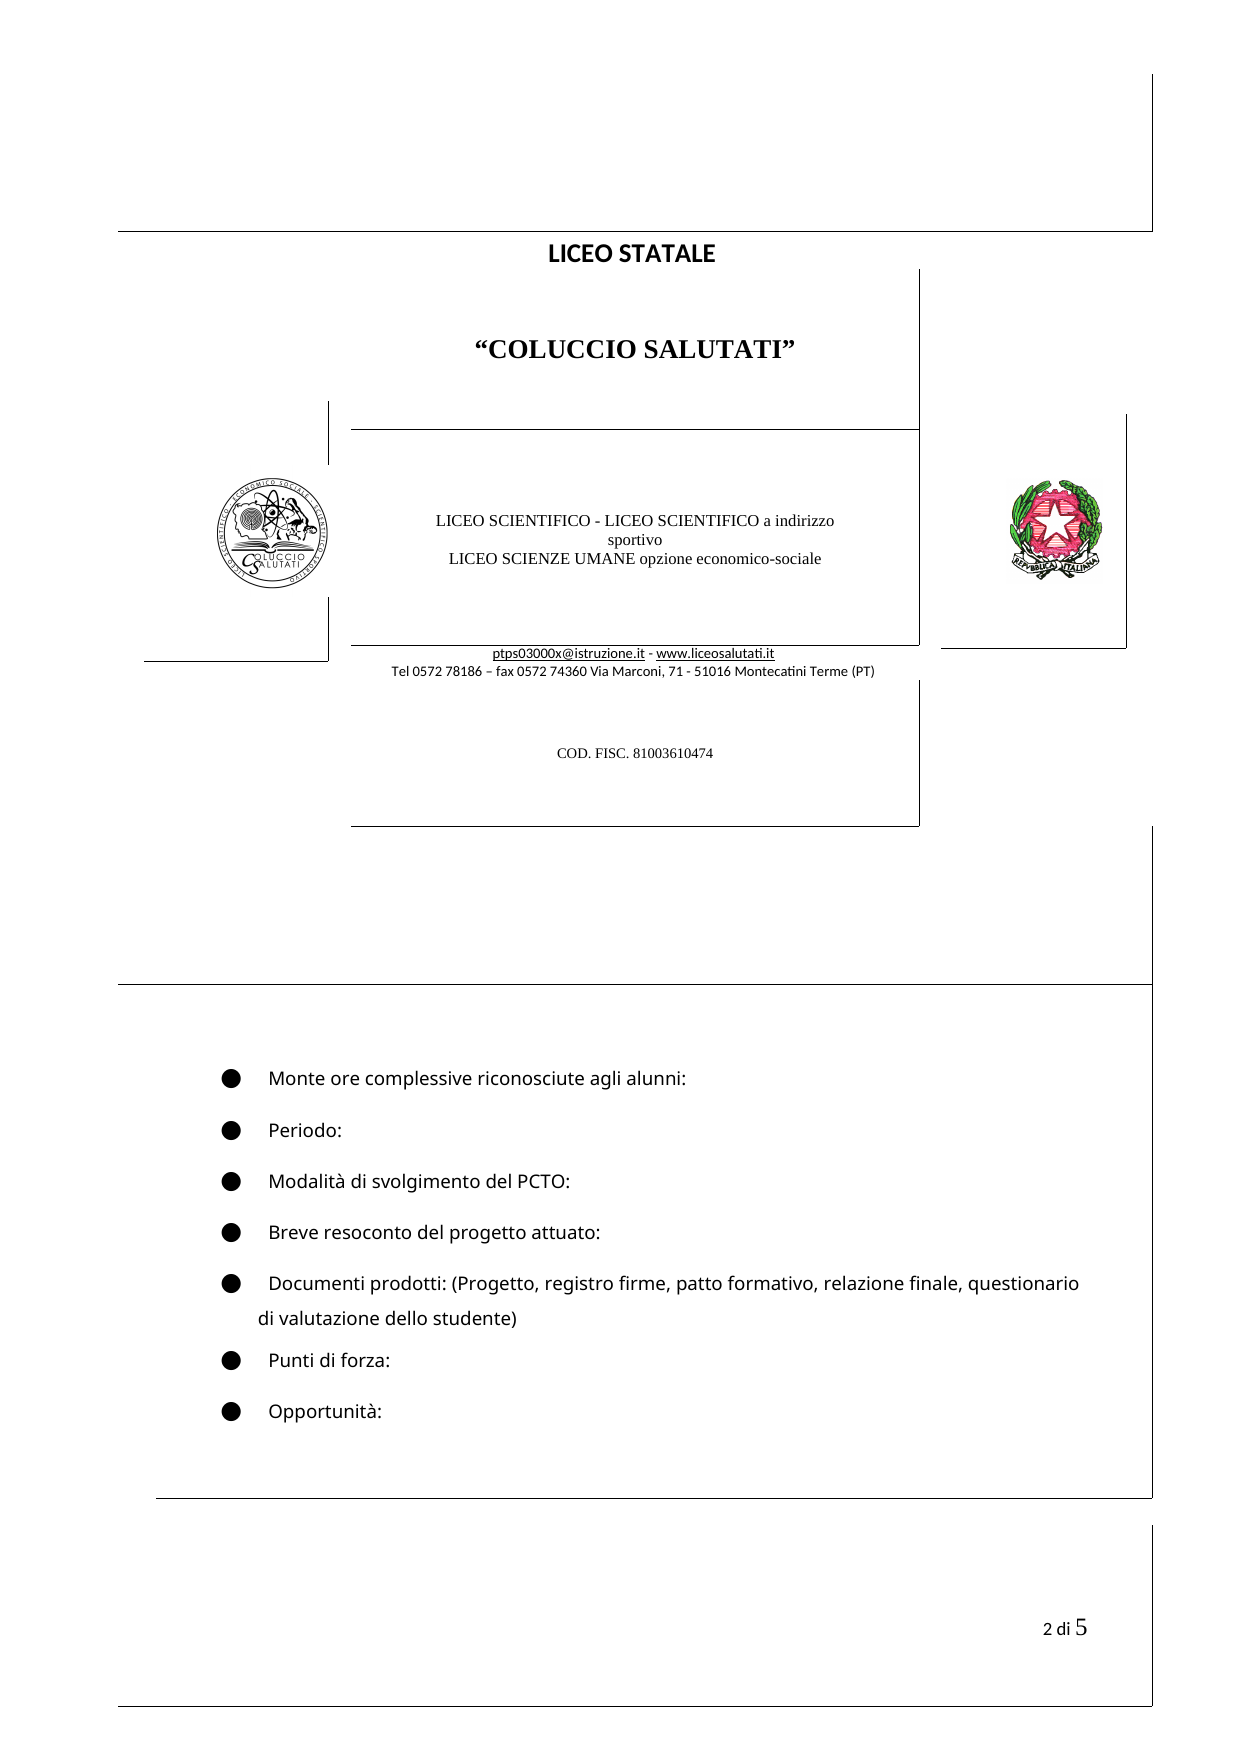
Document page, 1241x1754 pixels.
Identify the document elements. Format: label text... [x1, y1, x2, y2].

list Periodo: [156, 1100, 1152, 1151]
list Punti di forza: [156, 1331, 1152, 1382]
list Opportunità: [156, 1382, 1152, 1498]
list Documenti prodotti: (Progetto, registro firme, patto formativo, relazione finale, questionario di valutazione dello studente) [156, 1254, 1152, 1331]
list Monte ore complessive riconosciute agli alunni: [156, 984, 1152, 1100]
list Modalità di svolgimento del PCTO: [156, 1151, 1152, 1202]
list Breve resoconto del progetto attuato: [156, 1202, 1152, 1254]
